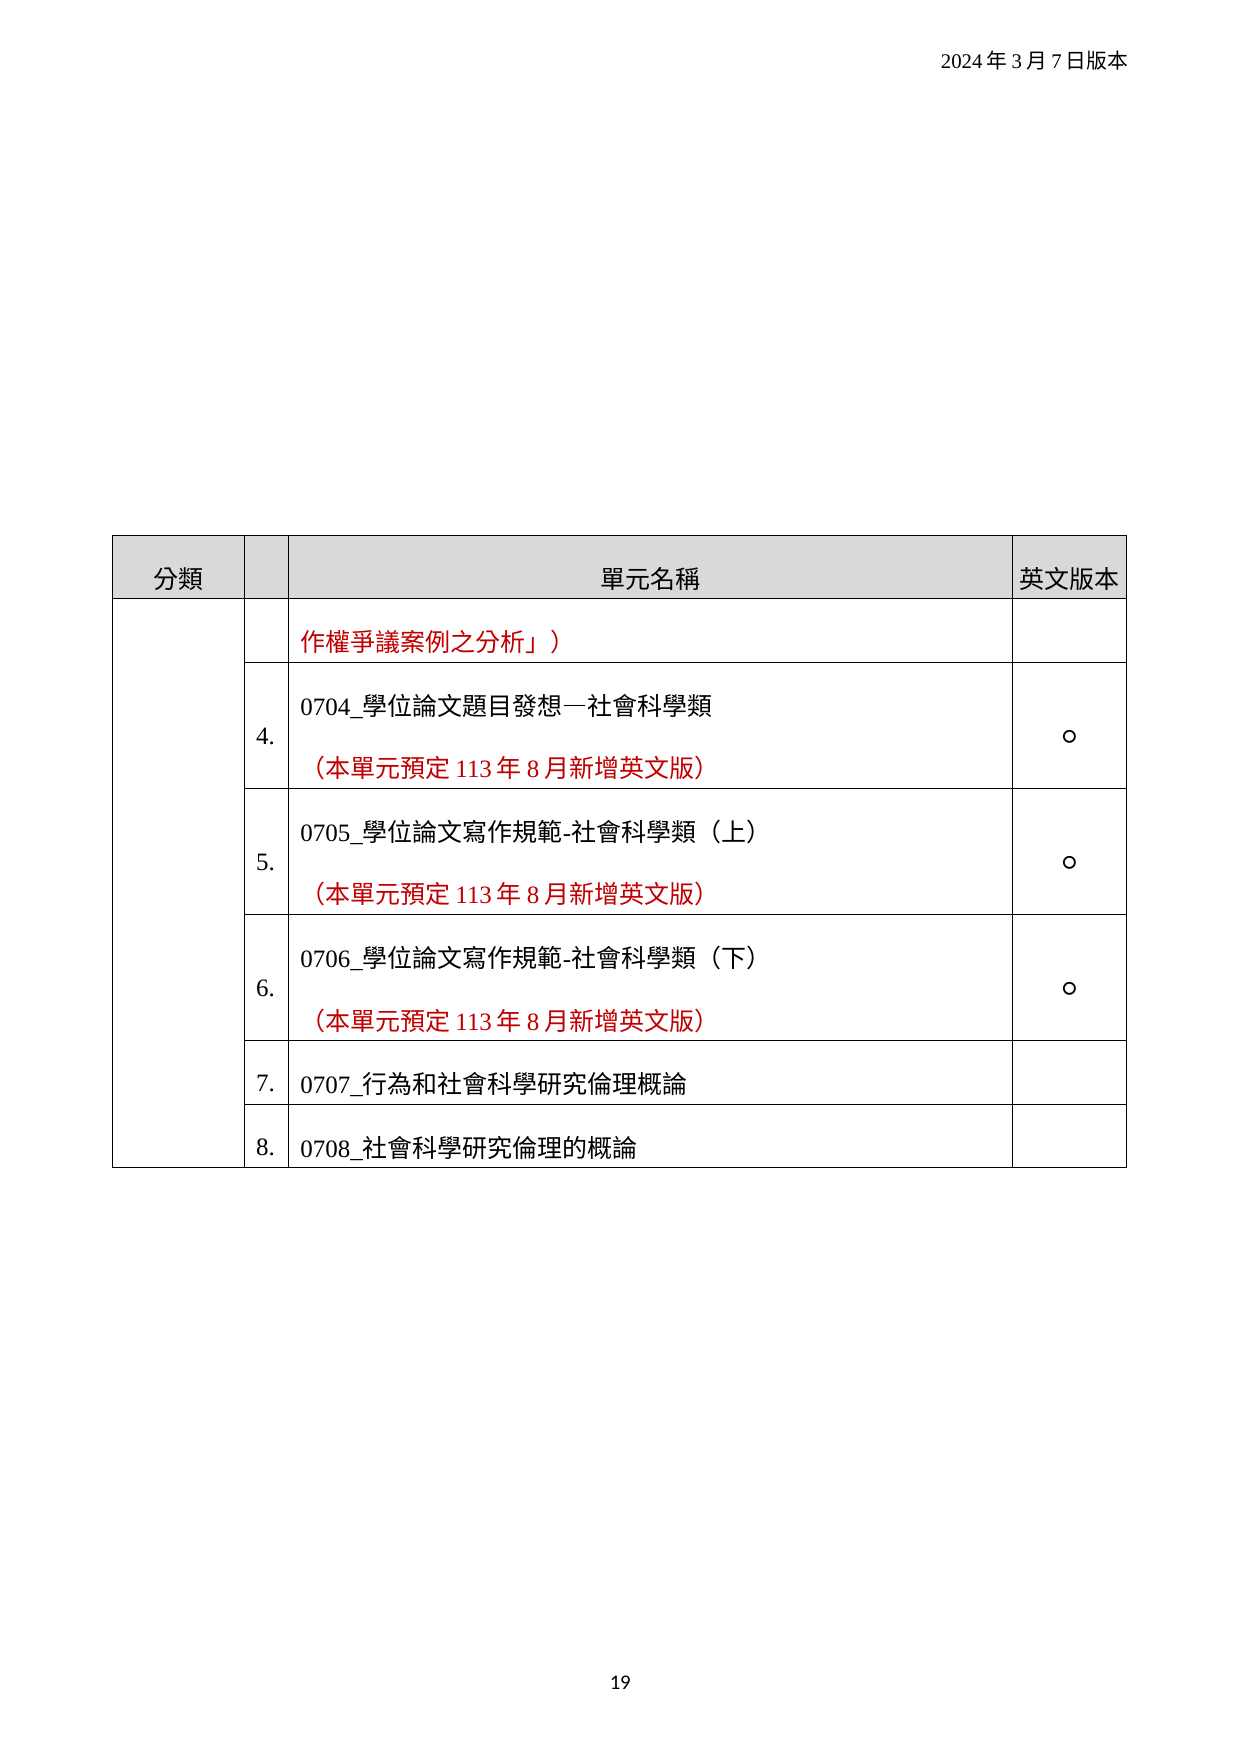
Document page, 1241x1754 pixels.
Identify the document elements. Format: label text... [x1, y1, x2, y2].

table_cell [245, 663, 288, 788]
table_cell 0705_學位論文寫作規範-社會科學類（上） （本單元預定113年8月新增英文版） [289, 789, 1012, 914]
table_cell [1013, 1105, 1126, 1167]
table_cell [245, 1105, 288, 1167]
table_cell [245, 599, 288, 662]
table_cell 0707_行為和社會科學研究倫理概論 [289, 1041, 1012, 1103]
table_cell [245, 789, 288, 914]
table_header [245, 536, 288, 598]
table_cell ○ [1013, 915, 1126, 1040]
table_cell ○ [1013, 663, 1126, 788]
table_cell 0708_社會科學研究倫理的概論 [289, 1105, 1012, 1167]
table_cell 0706_學位論文寫作規範-社會科學類（下） （本單元預定113年8月新增英文版） [289, 915, 1012, 1040]
table_cell [245, 915, 288, 1040]
table_header 單元名稱 [289, 536, 1012, 598]
table_cell [1013, 599, 1126, 662]
table_header 分類 [113, 536, 244, 598]
table_cell [245, 1041, 288, 1103]
table_cell 作權爭議案例之分析」） [289, 599, 1012, 662]
table_cell [1013, 1041, 1126, 1103]
table_cell 0704_學位論文題目發想—社會科學類 （本單元預定113年8月新增英文版） [289, 663, 1012, 788]
table_header 英文版本 [1013, 536, 1126, 598]
table_cell ○ [1013, 789, 1126, 914]
table_cell [113, 599, 244, 1167]
